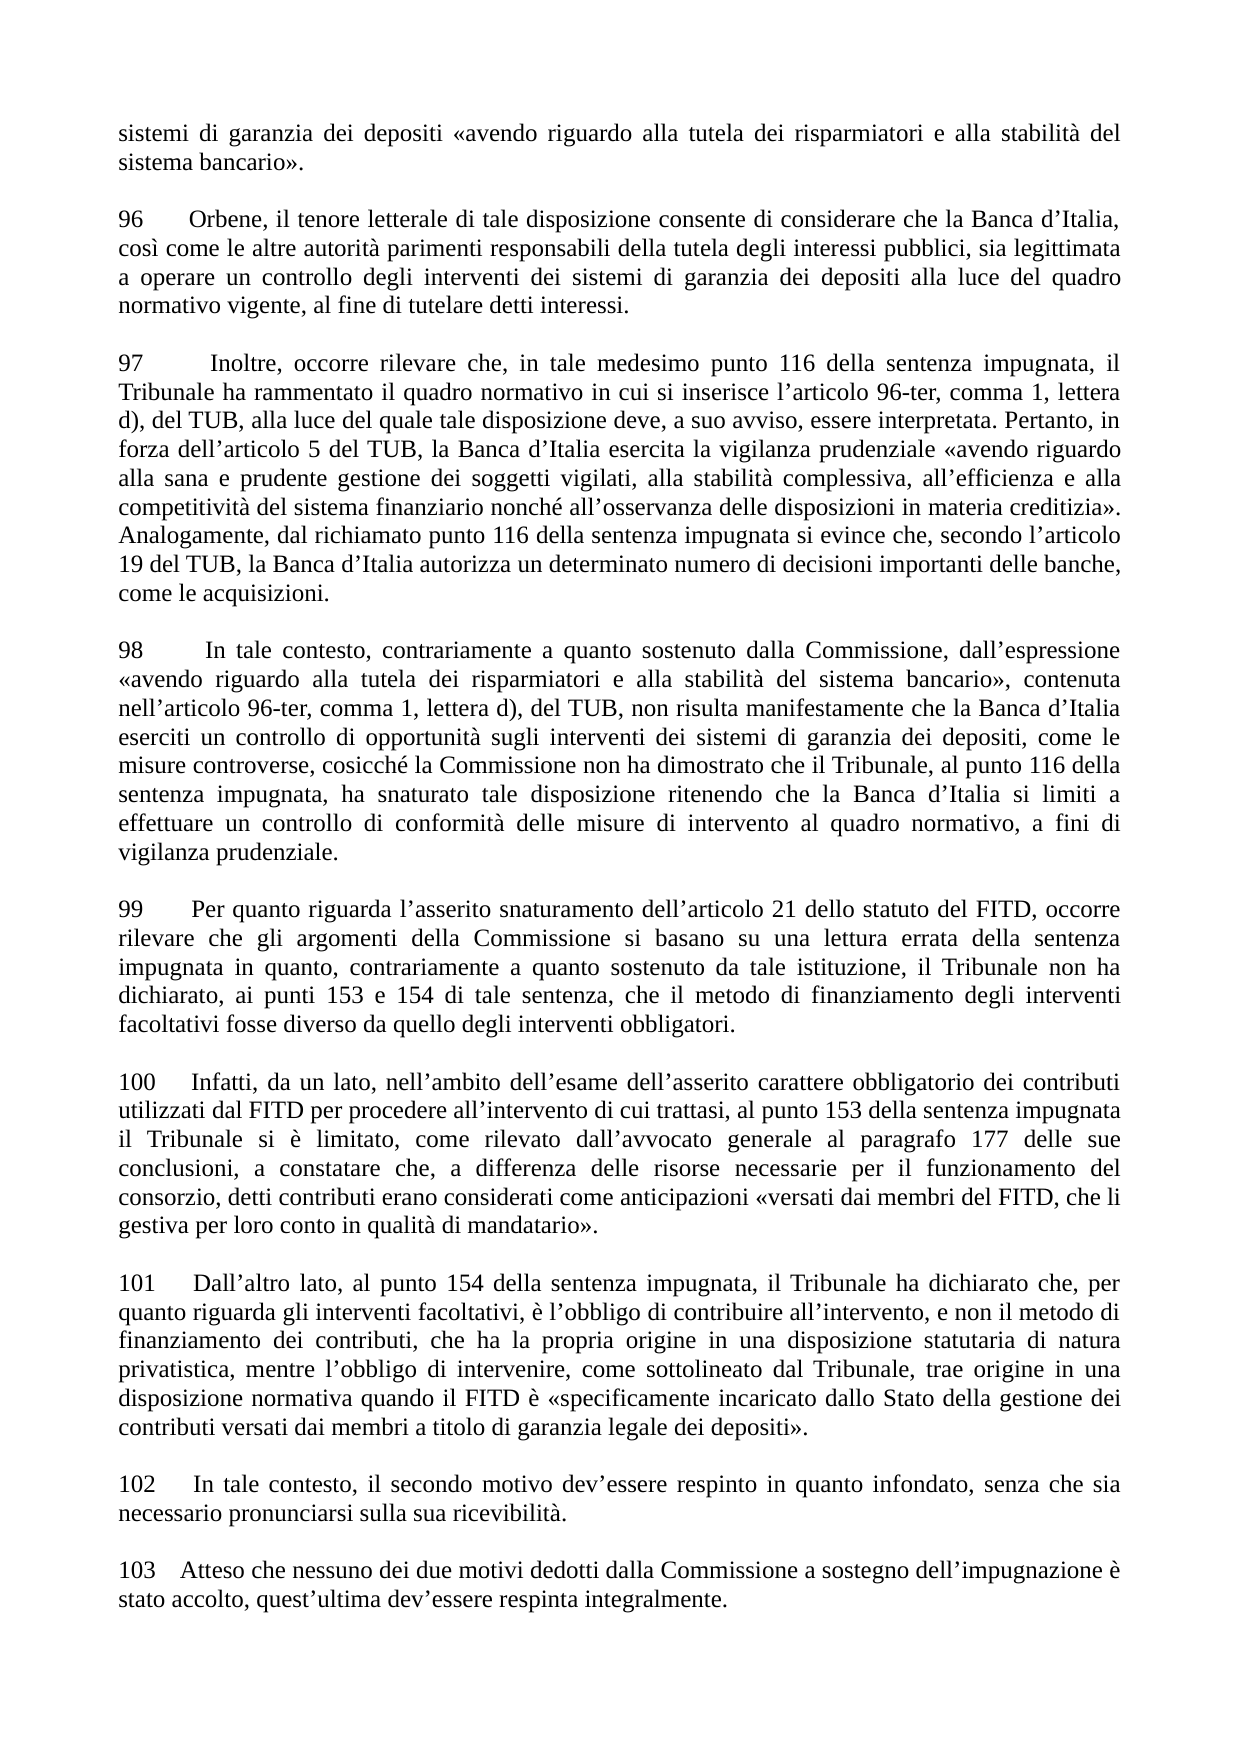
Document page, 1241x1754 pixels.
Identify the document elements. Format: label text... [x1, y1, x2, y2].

text 102 In tale contesto, il secondo motivo dev’essere respinto in quanto infondato, senza che sia necessario pronunciarsi sulla sua ricevibilità. [118, 1469, 1122, 1527]
text sistemi di garanzia dei depositi «avendo riguardo alla tutela dei risparmiatori e alla stabilità del sistema bancario». [118, 118, 1122, 176]
text 99 Per quanto riguarda l’asserito snaturamento dell’articolo 21 dello statuto del FITD, occorre rilevare che gli argomenti della Commissione si basano su una lettura errata della sentenza impugnata in quanto, contrariamente a quanto sostenuto da tale istituzione, il Tribunale non ha dichiarato, ai punti 153 e 154 di tale sentenza, che il metodo di finanziamento degli interventi facoltativi fosse diverso da quello degli interventi obbligatori. [118, 894, 1122, 1038]
text 96 Orbene, il tenore letterale di tale disposizione consente di considerare che la Banca d’Italia, così come le altre autorità parimenti responsabili della tutela degli interessi pubblici, sia legittimata a operare un controllo degli interventi dei sistemi di garanzia dei depositi alla luce del quadro normativo vigente, al fine di tutelare detti interessi. [118, 204, 1122, 319]
text 103 Atteso che nessuno dei due motivi dedotti dalla Commissione a sostegno dell’impugnazione è stato accolto, quest’ultima dev’essere respinta integralmente. [118, 1556, 1122, 1613]
text 101 Dall’altro lato, al punto 154 della sentenza impugnata, il Tribunale ha dichiarato che, per quanto riguarda gli interventi facoltativi, è l’obbligo di contribuire all’intervento, e non il metodo di finanziamento dei contributi, che ha la propria origine in una disposizione statutaria di natura privatistica, mentre l’obbligo di intervenire, come sottolineato dal Tribunale, trae origine in una disposizione normativa quando il FITD è «specificamente incaricato dallo Stato della gestione dei contributi versati dai membri a titolo di garanzia legale dei depositi». [118, 1268, 1122, 1441]
text 98 In tale contesto, contrariamente a quanto sostenuto dalla Commissione, dall’espressione «avendo riguardo alla tutela dei risparmiatori e alla stabilità del sistema bancario», contenuta nell’articolo 96-ter, comma 1, lettera d), del TUB, non risulta manifestamente che la Banca d’Italia eserciti un controllo di opportunità sugli interventi dei sistemi di garanzia dei depositi, come le misure controverse, cosicché la Commissione non ha dimostrato che il Tribunale, al punto 116 della sentenza impugnata, ha snaturato tale disposizione ritenendo che la Banca d’Italia si limiti a effettuare un controllo di conformità delle misure di intervento al quadro normativo, a fini di vigilanza prudenziale. [118, 636, 1122, 866]
text 97 Inoltre, occorre rilevare che, in tale medesimo punto 116 della sentenza impugnata, il Tribunale ha rammentato il quadro normativo in cui si inserisce l’articolo 96-ter, comma 1, lettera d), del TUB, alla luce del quale tale disposizione deve, a suo avviso, essere interpretata. Pertanto, in forza dell’articolo 5 del TUB, la Banca d’Italia esercita la vigilanza prudenziale «avendo riguardo alla sana e prudente gestione dei soggetti vigilati, alla stabilità complessiva, all’efficienza e alla competitività del sistema finanziario nonché all’osservanza delle disposizioni in materia creditizia». Analogamente, dal richiamato punto 116 della sentenza impugnata si evince che, secondo l’articolo 19 del TUB, la Banca d’Italia autorizza un determinato numero di decisioni importanti delle banche, come le acquisizioni. [118, 348, 1122, 607]
text 100 Infatti, da un lato, nell’ambito dell’esame dell’asserito carattere obbligatorio dei contributi utilizzati dal FITD per procedere all’intervento di cui trattasi, al punto 153 della sentenza impugnata il Tribunale si è limitato, come rilevato dall’avvocato generale al paragrafo 177 delle sue conclusioni, a constatare che, a differenza delle risorse necessarie per il funzionamento del consorzio, detti contributi erano considerati come anticipazioni «versati dai membri del FITD, che li gestiva per loro conto in qualità di mandatario». [118, 1067, 1122, 1239]
